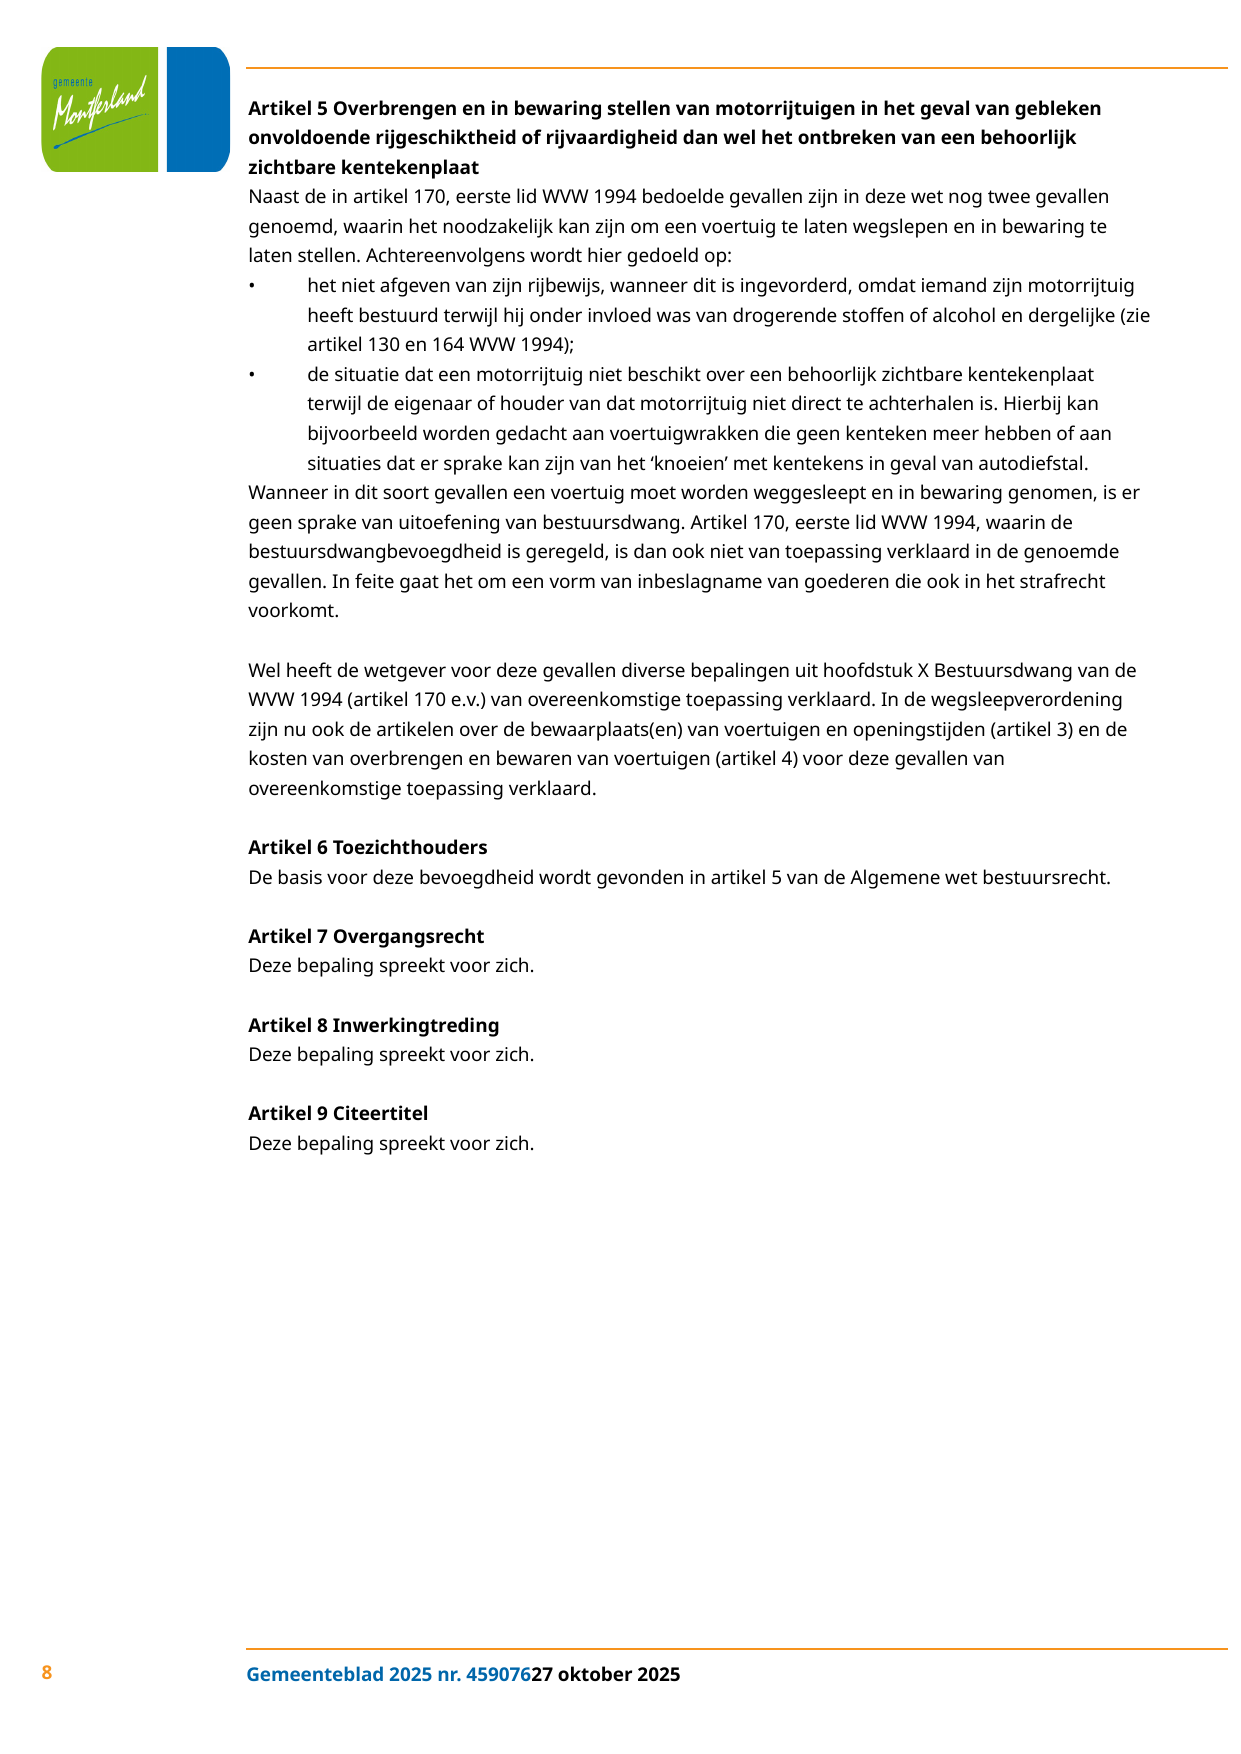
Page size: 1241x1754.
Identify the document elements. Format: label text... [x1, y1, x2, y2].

text Artikel 8 Inwerkingtreding [248, 1012, 1152, 1038]
text Deze bepaling spreekt voor zich. [248, 1130, 1152, 1156]
text De basis voor deze bevoegdheid wordt gevonden in artikel 5 van de Algemene wet bestuursrecht. [248, 864, 1152, 890]
text Deze bepaling spreekt voor zich. [248, 1041, 1152, 1067]
list het niet afgeven van zijn rijbewijs, wanneer dit is ingevorderd, omdat iemand zijn motorrijtuig heeft bestuurd terwijl hij onder invloed was van drogerende stoffen of alcohol en dergelijke (zie artikel 130 en 164 WVW 1994); [248, 272, 1152, 357]
text Artikel 9 Citeertitel [248, 1101, 1152, 1126]
text Artikel 5 Overbrengen en in bewaring stellen van motorrijtuigen in het geval van gebleken onvoldoende rijgeschiktheid of rijvaardigheid dan wel het ontbreken van een behoorlijk zichtbare kentekenplaat [248, 95, 1152, 180]
text Wanneer in dit soort gevallen een voertuig moet worden weggesleept en in bewaring genomen, is er geen sprake van uitoefening van bestuursdwang. Artikel 170, eerste lid WVW 1994, waarin de bestuursdwangbevoegdheid is geregeld, is dan ook niet van toepassing verklaard in de genoemde gevallen. In feite gaat het om een vorm van inbeslagname van goederen die ook in het strafrecht voorkomt. [248, 479, 1152, 623]
text Artikel 6 Toezichthouders [248, 834, 1152, 860]
list de situatie dat een motorrijtuig niet beschikt over een behoorlijk zichtbare kentekenplaat terwijl de eigenaar of houder van dat motorrijtuig niet direct te achterhalen is. Hierbij kan bijvoorbeeld worden gedacht aan voertuigwrakken die geen kenteken meer hebben of aan situaties dat er sprake kan zijn van het ‘knoeien’ met kentekens in geval van autodiefstal. [248, 361, 1152, 476]
picture [41, 47, 231, 172]
text Naast de in artikel 170, eerste lid WVW 1994 bedoelde gevallen zijn in deze wet nog twee gevallen [248, 183, 1152, 209]
text Deze bepaling spreekt voor zich. [248, 953, 1152, 978]
text Artikel 7 Overgangsrecht [248, 923, 1152, 949]
text genoemd, waarin het noodzakelijk kan zijn om een voertuig te laten wegslepen en in bewaring te laten stellen. Achtereenvolgens wordt hier gedoeld op: [248, 213, 1152, 268]
text Wel heeft de wetgever voor deze gevallen diverse bepalingen uit hoofdstuk X Bestuursdwang van de WVW 1994 (artikel 170 e.v.) van overeenkomstige toepassing verklaard. In de wegsleepverordening zijn nu ook de artikelen over de bewaarplaats(en) van voertuigen en openingstijden (artikel 3) en de kosten van overbrengen en bewaren van voertuigen (artikel 4) voor deze gevallen van overeenkomstige toepassing verklaard. [248, 657, 1152, 801]
